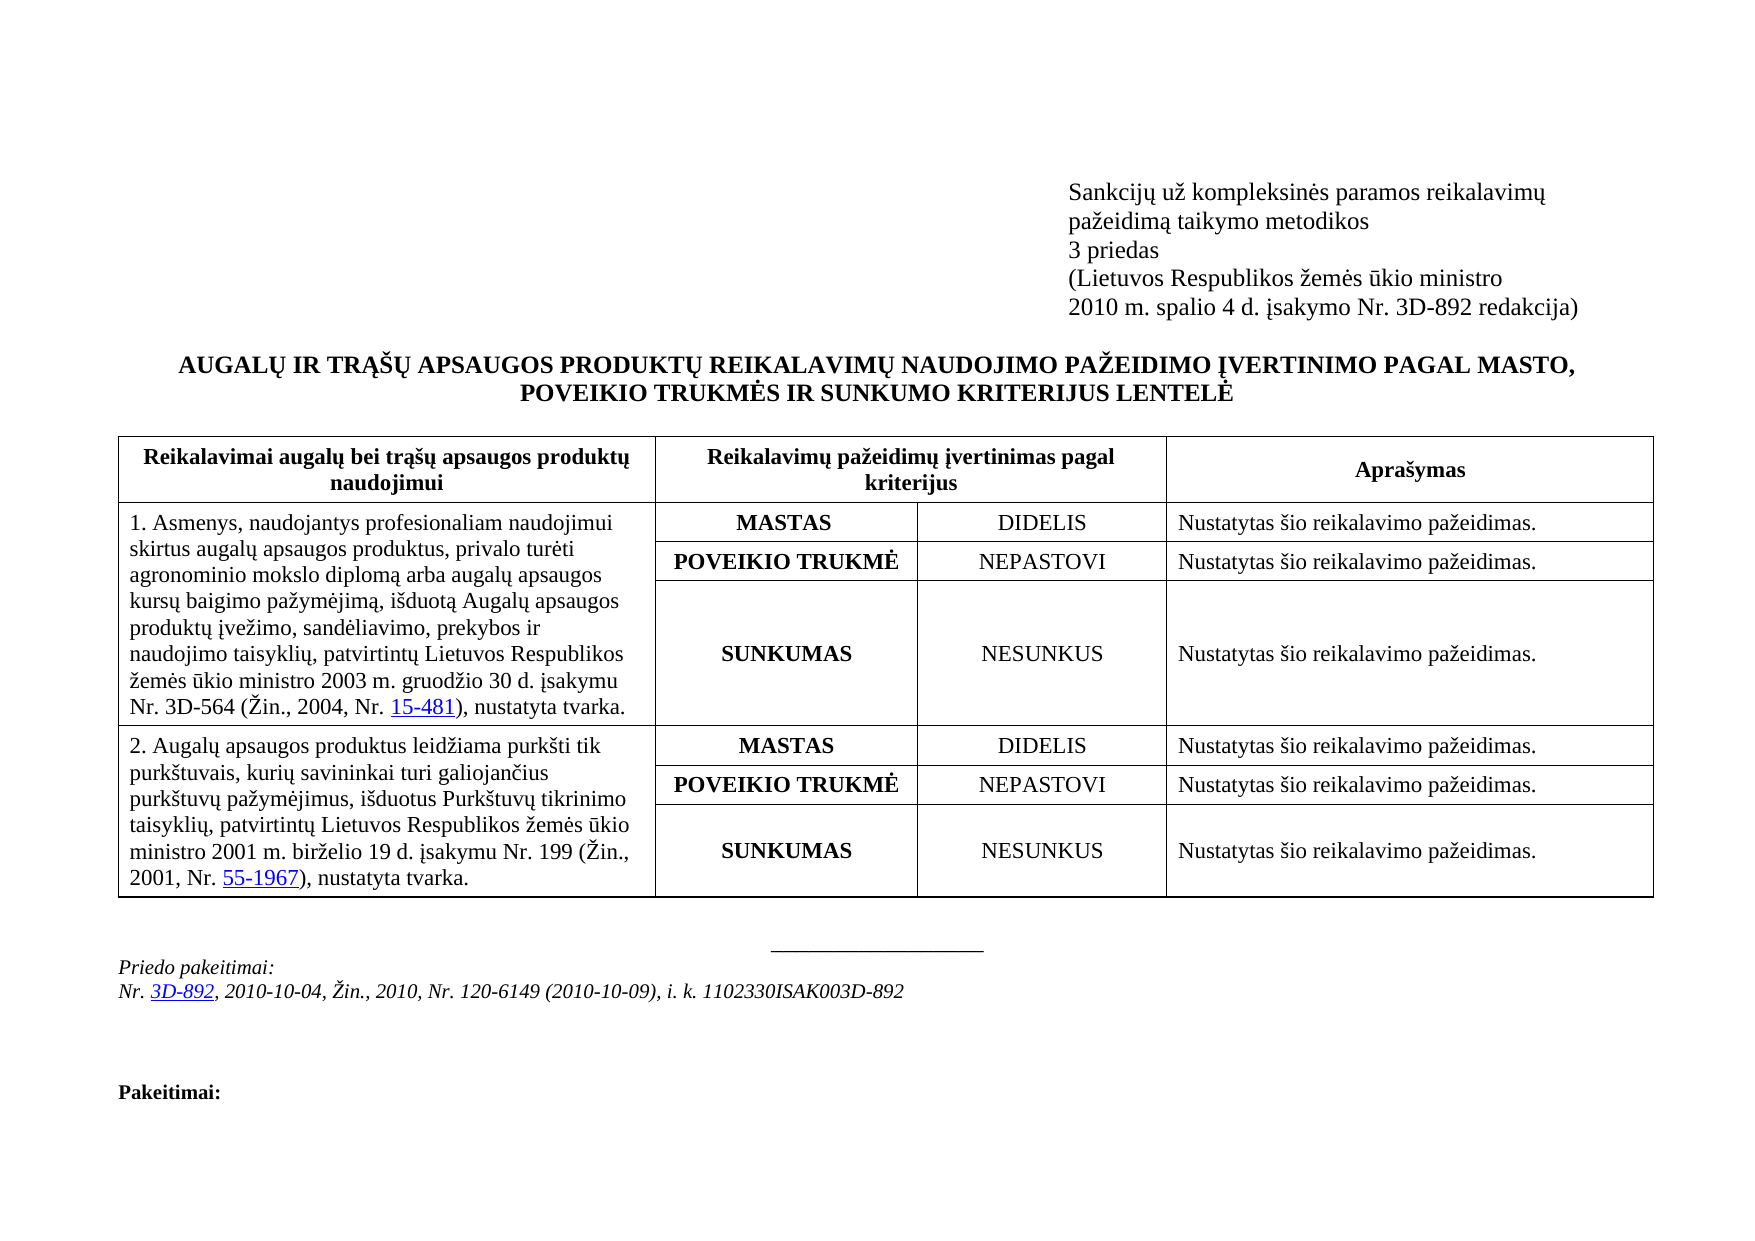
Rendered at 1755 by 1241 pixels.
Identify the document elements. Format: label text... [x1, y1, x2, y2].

table_cell NESUNKUS [918, 805, 1166, 896]
text Nr. 3D-892, 2010-10-04, Žin., 2010, Nr. 120-6149 (2010-10-09), i. k. 1102330ISAK003D-892 [118, 979, 1636, 1003]
text AUGALŲ IR TRĄŠŲ APSAUGOS PRODUKTŲ REIKALAVIMŲ NAUDOJIMO PAŽEIDIMO ĮVERTINIMO PAGAL MASTO, POVEIKIO TRUKMĖS IR SUNKUMO KRITERIJUS LENTELĖ [118, 350, 1636, 407]
table_cell NESUNKUS [918, 581, 1166, 725]
table_cell DIDELIS [918, 503, 1166, 541]
text Sankcijų už kompleksinės paramos reikalavimų pažeidimą taikymo metodikos [1068, 177, 1636, 235]
table_cell MASTAS [656, 503, 917, 541]
table_cell SUNKUMAS [656, 805, 917, 896]
table_cell 2. Augalų apsaugos produktus leidžiama purkšti tik purkštuvais, kurių savininkai turi galiojančius purkštuvų pažymėjimus, išduotus Purkštuvų tikrinimo taisyklių, patvirtintų Lietuvos Respublikos žemės ūkio ministro 2001 m. birželio 19 d. įsakymu Nr. 199 (Žin., 2001, Nr. 55-1967), nustatyta tvarka. [119, 726, 655, 896]
table_cell MASTAS [656, 726, 917, 764]
text 3 priedas [1068, 235, 1636, 263]
table_cell Nustatytas šio reikalavimo pažeidimas. [1167, 726, 1653, 764]
table_cell POVEIKIO TRUKMĖ [656, 766, 917, 804]
table_header Aprašymas [1167, 437, 1653, 502]
text Priedo pakeitimai: [118, 955, 1636, 979]
table_cell Nustatytas šio reikalavimo pažeidimas. [1167, 581, 1653, 725]
table_cell sUNKUMAS [656, 581, 917, 725]
table_cell DIDELIS [918, 726, 1166, 764]
table_cell NEPASTOVI [918, 542, 1166, 580]
table_cell 1. Asmenys, naudojantys profesionaliam naudojimui skirtus augalų apsaugos produktus, privalo turėti agronominio mokslo diplomą arba augalų apsaugos kursų baigimo pažymėjimą, išduotą Augalų apsaugos produktų įvežimo, sandėliavimo, prekybos ir naudojimo taisyklių, patvirtintų Lietuvos Respublikos žemės ūkio ministro 2003 m. gruodžio 30 d. įsakymu Nr. 3D-564 (Žin., 2004, Nr. 15-481), nustatyta tvarka. [119, 503, 655, 725]
text Pakeitimai: [118, 1080, 1636, 1104]
text _________________ [118, 926, 1636, 955]
table_cell Nustatytas šio reikalavimo pažeidimas. [1167, 503, 1653, 541]
text (Lietuvos Respublikos žemės ūkio ministro [1068, 263, 1636, 292]
text 2010 m. spalio 4 d. įsakymo Nr. 3D-892 redakcija) [1068, 292, 1636, 321]
table_cell Nustatytas šio reikalavimo pažeidimas. [1167, 766, 1653, 804]
table_header Reikalavimai augalų bei trąšų apsaugos produktų naudojimui [119, 437, 655, 502]
table_cell NEPASTOVI [918, 766, 1166, 804]
table_cell POVEIKIO TRUKMĖ [656, 542, 917, 580]
table_cell Nustatytas šio reikalavimo pažeidimas. [1167, 542, 1653, 580]
table_header Reikalavimų pažeidimų įvertinimas pagal kriterijus [656, 437, 1166, 502]
table_cell Nustatytas šio reikalavimo pažeidimas. [1167, 805, 1653, 896]
